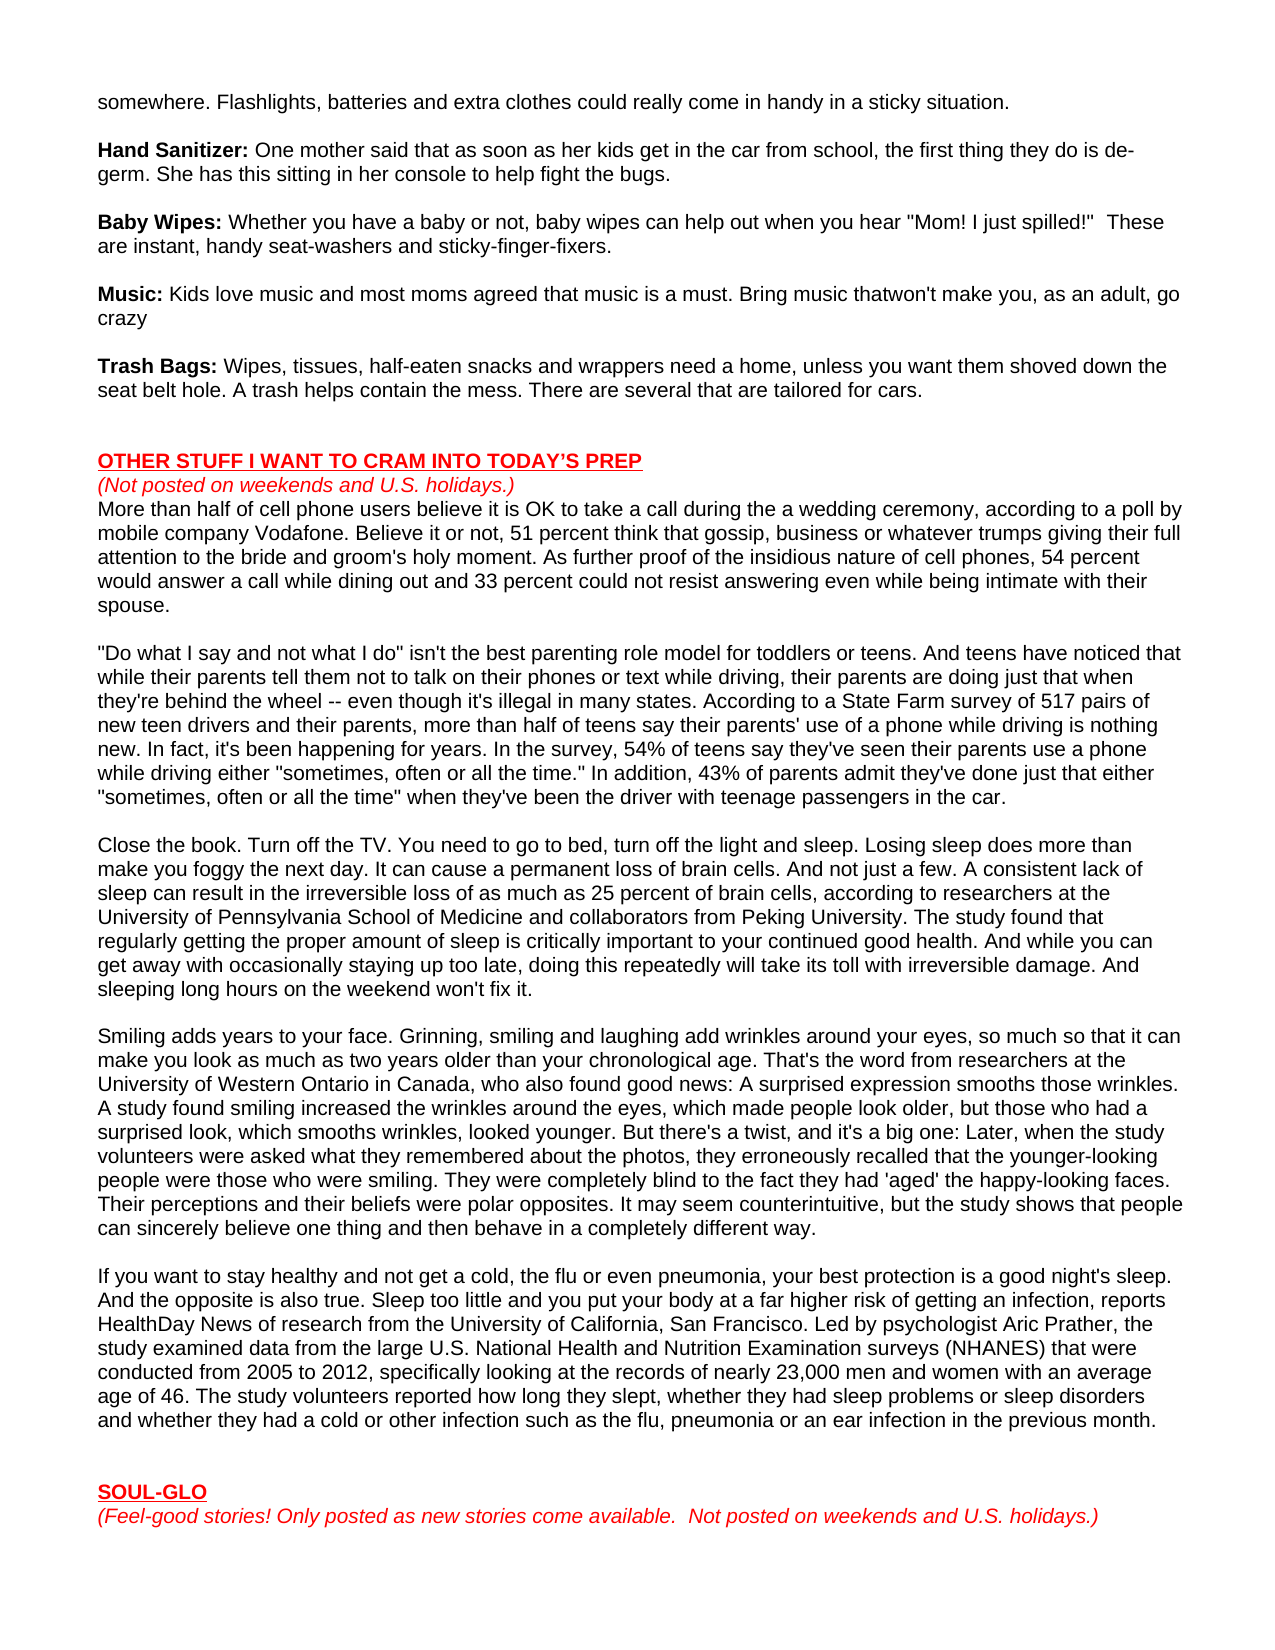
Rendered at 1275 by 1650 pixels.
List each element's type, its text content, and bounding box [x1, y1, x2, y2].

text OTHER STUFF I WANT TO CRAM INTO TODAY’S PREP [97, 449, 1185, 473]
text "Do what I say and not what I do" isn't the best parenting role model for toddlers or teens. And teens have noticed that while their parents tell them not to talk on their phones or text while driving, their parents are doing just that when they're behind the wheel -- even though it's illegal in many states. According to a State Farm survey of 517 pairs of new teen drivers and their parents, more than half of teens say their parents' use of a phone while driving is nothing new. In fact, it's been happening for years. In the survey, 54% of teens say they've seen their parents use a phone while driving either "sometimes, often or all the time." In addition, 43% of parents admit they've done just that either "sometimes, often or all the time" when they've been the driver with teenage passengers in the car. [97, 641, 1185, 809]
subtitle (Feel-good stories! Only posted as new stories come available. Not posted on weekends and U.S. holidays.) [97, 1503, 1185, 1527]
text SOUL-GLO [97, 1479, 1185, 1503]
text Trash Bags: Wipes, tissues, half-eaten snacks and wrappers need a home, unless you want them shoved down the seat belt hole. A trash helps contain the mess. There are several that are tailored for cars. [97, 353, 1185, 401]
text More than half of cell phone users believe it is OK to take a call during the a wedding ceremony, according to a poll by mobile company Vodafone. Believe it or not, 51 percent think that gossip, business or whatever trumps giving their full attention to the bride and groom's holy moment. As further proof of the insidious nature of cell phones, 54 percent would answer a call while dining out and 33 percent could not resist answering even while being intimate with their spouse. [97, 497, 1185, 617]
text Baby Wipes: Whether you have a baby or not, baby wipes can help out when you hear "Mom! I just spilled!" These are instant, handy seat-washers and sticky-finger-fixers. [97, 210, 1185, 258]
text somewhere. Flashlights, batteries and extra clothes could really come in handy in a sticky situation. [97, 90, 1185, 114]
text Close the book. Turn off the TV. You need to go to bed, turn off the light and sleep. Losing sleep does more than make you foggy the next day. It can cause a permanent loss of brain cells. And not just a few. A consistent lack of sleep can result in the irreversible loss of as much as 25 percent of brain cells, according to researchers at the University of Pennsylvania School of Medicine and collaborators from Peking University. The study found that regularly getting the proper amount of sleep is critically important to your continued good health. And while you can get away with occasionally staying up too late, doing this repeatedly will take its toll with irreversible damage. And sleeping long hours on the weekend won't fix it. [97, 833, 1185, 1000]
text (Not posted on weekends and U.S. holidays.) [97, 473, 1185, 497]
text Hand Sanitizer: One mother said that as soon as her kids get in the car from school, the first thing they do is de-germ. She has this sitting in her console to help fight the bugs. [97, 138, 1185, 186]
text Music: Kids love music and most moms agreed that music is a must. Bring music thatwon't make you, as an adult, go crazy [97, 282, 1185, 329]
text Smiling adds years to your face. Grinning, smiling and laughing add wrinkles around your eyes, so much so that it can make you look as much as two years older than your chronological age. That's the word from researchers at the University of Western Ontario in Canada, who also found good news: A surprised expression smooths those wrinkles. A study found smiling increased the wrinkles around the eyes, which made people look older, but those who had a surprised look, which smooths wrinkles, looked younger. But there's a twist, and it's a big one: Later, when the study volunteers were asked what they remembered about the photos, they erroneously recalled that the younger-looking people were those who were smiling. They were completely blind to the fact they had 'aged' the happy-looking faces. Their perceptions and their beliefs were polar opposites. It may seem counterintuitive, but the study shows that people can sincerely believe one thing and then behave in a completely different way. [97, 1024, 1185, 1240]
text If you want to stay healthy and not get a cold, the flu or even pneumonia, your best protection is a good night's sleep. And the opposite is also true. Sleep too little and you put your body at a far higher risk of getting an infection, reports HealthDay News of research from the University of California, San Francisco. Led by psychologist Aric Prather, the study examined data from the large U.S. National Health and Nutrition Examination surveys (NHANES) that were conducted from 2005 to 2012, specifically looking at the records of nearly 23,000 men and women with an average age of 46. The study volunteers reported how long they slept, whether they had sleep problems or sleep disorders and whether they had a cold or other infection such as the flu, pneumonia or an ear infection in the previous month. [97, 1264, 1185, 1432]
